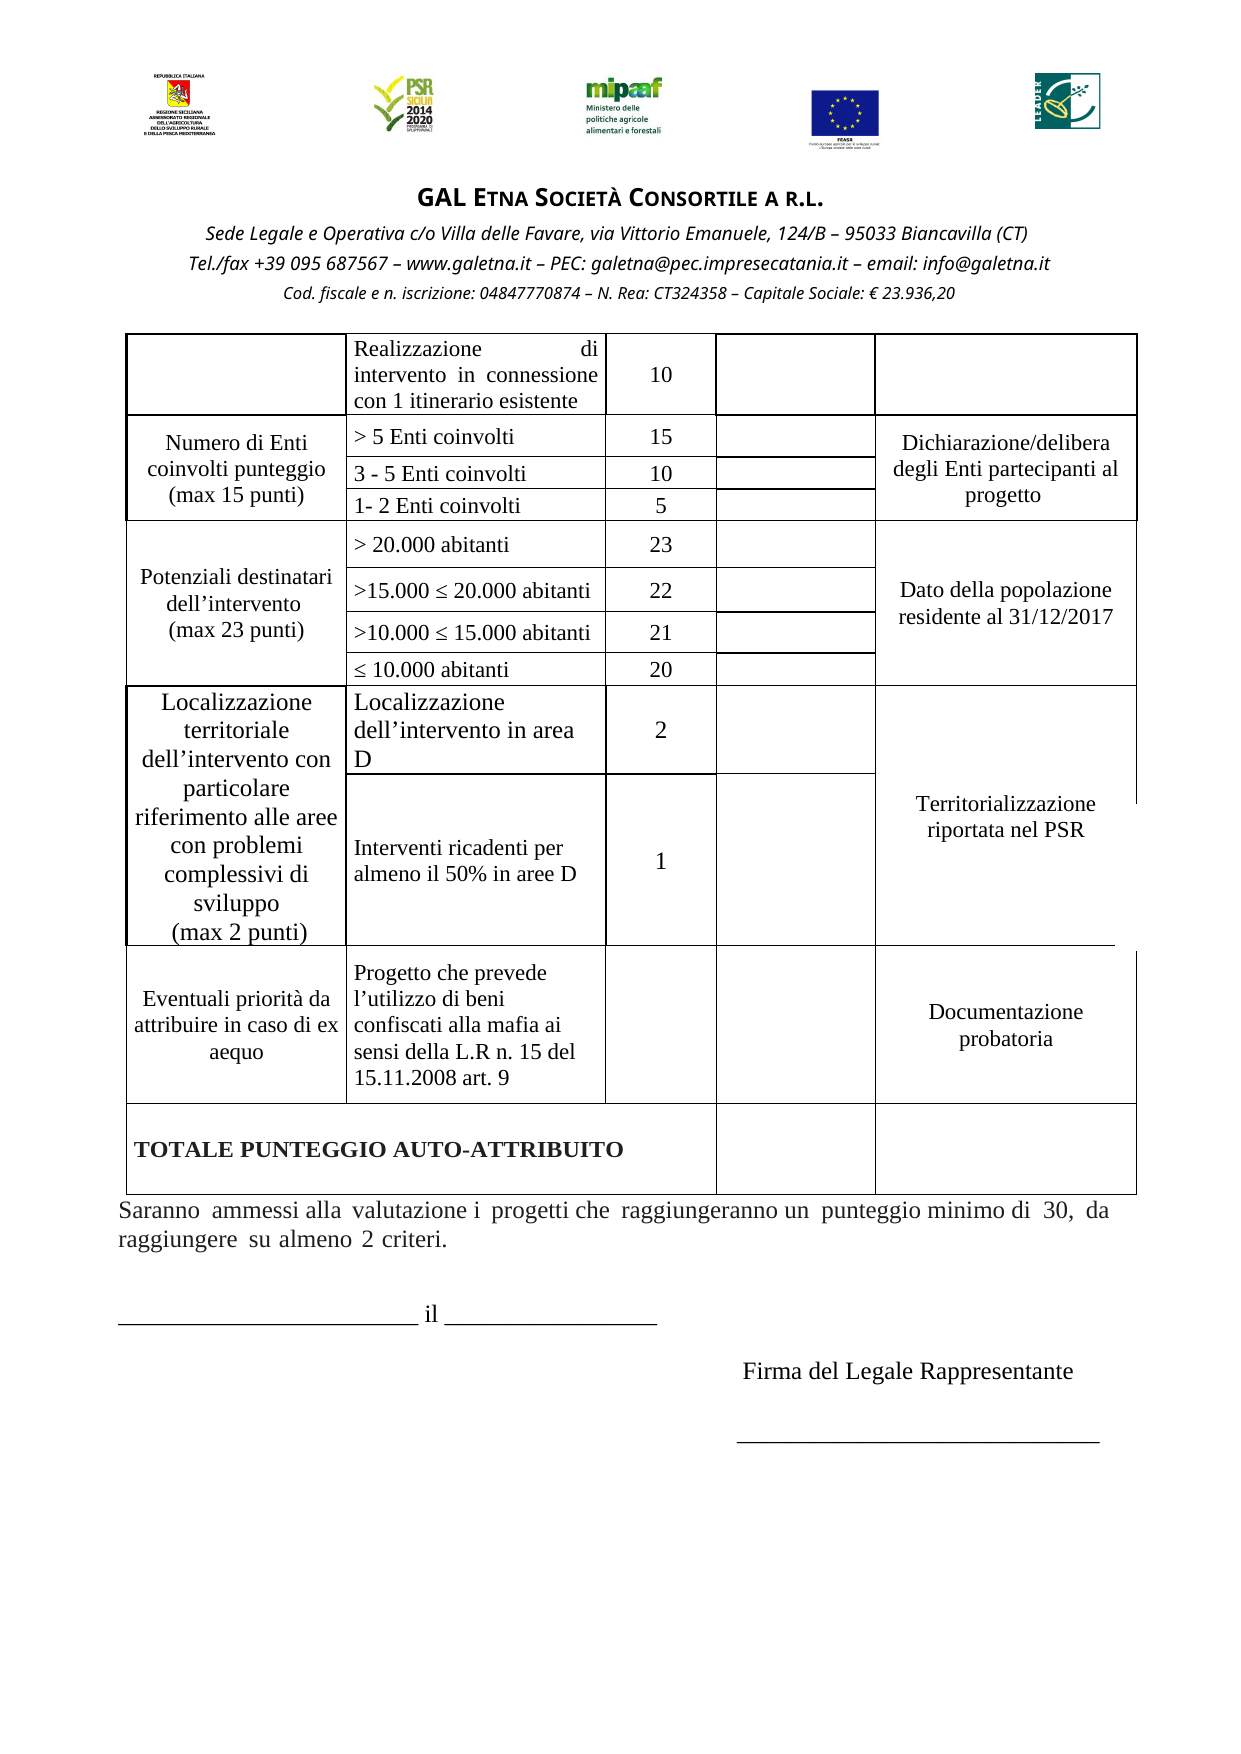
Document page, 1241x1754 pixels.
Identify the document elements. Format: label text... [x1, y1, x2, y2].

table_cell [876, 335, 1136, 414]
table_cell Eventuali priorità da attribuire in caso di ex aequo [127, 946, 346, 1103]
text _____________________________ [118, 1414, 1122, 1447]
table_cell ≤ 10.000 abitanti [347, 653, 605, 684]
table_cell >10.000 ≤ 15.000 abitanti [347, 612, 605, 652]
table_cell [717, 568, 875, 611]
table_cell [717, 1104, 875, 1194]
text ________________________ il _________________ [118, 1299, 1122, 1327]
table_cell [717, 946, 875, 1103]
table_cell > 5 Enti coinvolti [347, 415, 605, 456]
table_cell [717, 521, 875, 567]
table_cell 21 [606, 612, 716, 652]
table_cell 15 [606, 415, 716, 456]
table_cell Territorializzazione riportata nel PSR [876, 686, 1136, 945]
table_cell [876, 1104, 1136, 1194]
table_cell 1- 2 Enti coinvolti [347, 489, 605, 520]
table_cell 10 [606, 457, 716, 487]
table_cell [717, 416, 875, 456]
table_cell Realizzazione di intervento in connessione con 1 itinerario esistente [347, 334, 605, 414]
table_cell [717, 654, 875, 684]
table_cell [717, 774, 875, 945]
table_cell 2 [607, 686, 716, 773]
table_cell Localizzazione territoriale dell’intervento con particolare riferimento alle aree con problemi complessivi di sviluppo (max 2 punti) [128, 687, 345, 945]
table_cell [128, 335, 345, 414]
table_cell >15.000 ≤ 20.000 abitanti [347, 568, 605, 611]
table_cell Interventi ricadenti per almeno il 50% in aree D [347, 775, 605, 945]
table_cell Potenziali destinatari dell’intervento (max 23 punti) [127, 521, 346, 684]
table_cell 20 [606, 653, 716, 684]
table_cell [717, 686, 875, 773]
table_cell Documentazione probatoria [876, 946, 1136, 1103]
text Firma del Legale Rappresentante [694, 1356, 1122, 1385]
table_cell > 20.000 abitanti [347, 521, 605, 567]
text Saranno ammessi alla valutazione i progetti che raggiungeranno un punteggio minimo di 30, da raggiungere su almeno 2 criteri. [118, 1195, 1122, 1253]
table_cell TOTALE PUNTEGGIO AUTO-ATTRIBUITO [127, 1104, 716, 1194]
table_cell 5 [606, 489, 716, 520]
table_cell 3 - 5 Enti coinvolti [347, 457, 605, 487]
table_cell 22 [606, 568, 716, 611]
table_cell 10 [607, 334, 715, 414]
table_cell [717, 613, 875, 652]
table_cell Localizzazione dell’intervento in area D [347, 686, 605, 773]
table_cell [717, 335, 874, 414]
table_cell Numero di Enti coinvolti punteggio (max 15 punti) [128, 416, 346, 520]
table_cell [717, 458, 875, 487]
table_cell Dichiarazione/delibera degli Enti partecipanti al progetto [876, 416, 1136, 520]
table_cell 1 [607, 775, 716, 945]
table_cell 23 [606, 521, 716, 567]
table_cell Dato della popolazione residente al 31/12/2017 [876, 521, 1136, 684]
table_cell [717, 490, 875, 520]
table_cell [606, 946, 716, 1103]
table_cell Progetto che prevede l’utilizzo di beni confiscati alla mafia ai sensi della L.R n. 15 del 15.11.2008 art. 9 [347, 946, 605, 1103]
